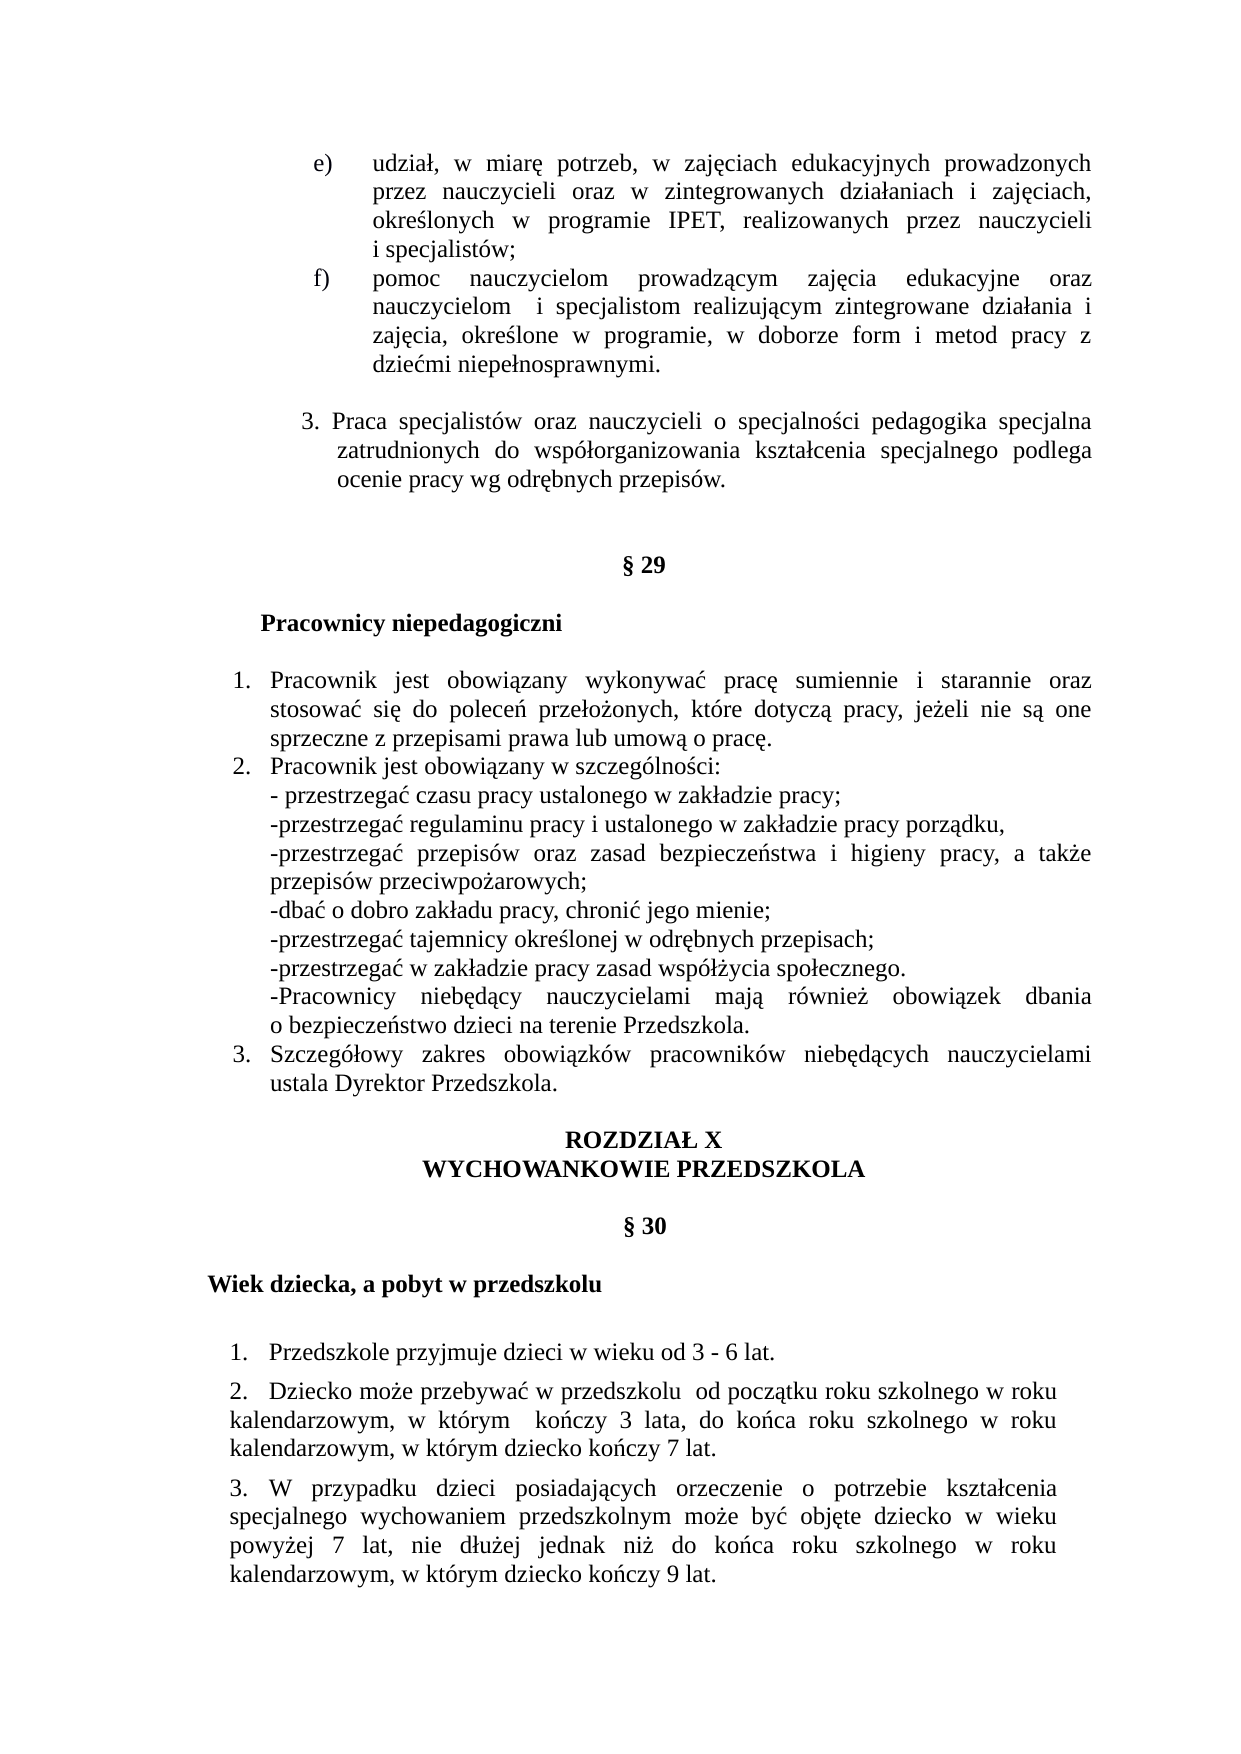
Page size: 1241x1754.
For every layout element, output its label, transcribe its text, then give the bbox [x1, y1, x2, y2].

list - przestrzegać czasu pracy ustalonego w zakładzie pracy; [232, 780, 1092, 809]
text WYCHOWANKOWIE PRZEDSZKOLA [195, 1154, 1092, 1183]
text 3. Praca specjalistów oraz nauczycieli o specjalności pedagogika specjalna zatrudnionych do współorganizowania kształcenia specjalnego podlega ocenie pracy wg odrębnych przepisów. [289, 406, 1092, 493]
list W przypadku dzieci posiadających orzeczenie o potrzebie kształcenia specjalnego wychowaniem przedszkolnym może być objęte dziecko w wieku powyżej 7 lat, nie dłużej jednak niż do końca roku szkolnego w roku kalendarzowym, w którym dziecko kończy 9 lat. [229, 1473, 1058, 1588]
list -przestrzegać przepisów oraz zasad bezpieczeństwa i higieny pracy, a także przepisów przeciwpożarowych; [232, 838, 1092, 895]
list -przestrzegać w zakładzie pracy zasad współżycia społecznego. [232, 953, 1092, 981]
text Wiek dziecka, a pobyt w przedszkolu [195, 1269, 1092, 1298]
list -dbać o dobro zakładu pracy, chronić jego mienie; [232, 895, 1092, 924]
list Szczegółowy zakres obowiązków pracowników niebędących nauczycielami ustala Dyrektor Przedszkola. [232, 1039, 1092, 1096]
text § 29 [195, 550, 1092, 579]
list pomoc nauczycielom prowadzącym zajęcia edukacyjne oraz nauczycielom i specjalistom realizującym zintegrowane działania i zajęcia, określone w programie, w doborze form i metod pracy z dziećmi niepełnosprawnymi. [313, 263, 1092, 378]
list Dziecko może przebywać w przedszkolu od początku roku szkolnego w roku kalendarzowym, w którym kończy 3 lata, do końca roku szkolnego w roku kalendarzowym, w którym dziecko kończy 7 lat. [229, 1376, 1058, 1462]
list -przestrzegać regulaminu pracy i ustalonego w zakładzie pracy porządku, [232, 809, 1092, 838]
list udział, w miarę potrzeb, w zajęciach edukacyjnych prowadzonych przez nauczycieli oraz w zintegrowanych działaniach i zajęciach, określonych w programie IPET, realizowanych przez nauczycieli i specjalistów; [313, 148, 1092, 263]
list Przedszkole przyjmuje dzieci w wieku od 3 - 6 lat. [229, 1337, 1058, 1366]
list -przestrzegać tajemnicy określonej w odrębnych przepisach; [232, 924, 1092, 953]
list Pracownik jest obowiązany w szczególności: [232, 751, 1092, 780]
text Pracownicy niepedagogiczni [195, 608, 1092, 636]
list -Pracownicy niebędący nauczycielami mają również obowiązek dbania o bezpieczeństwo dzieci na terenie Przedszkola. [232, 981, 1092, 1039]
list Pracownik jest obowiązany wykonywać pracę sumiennie i starannie oraz stosować się do poleceń przełożonych, które dotyczą pracy, jeżeli nie są one sprzeczne z przepisami prawa lub umową o pracę. [232, 665, 1092, 751]
text § 30 [195, 1211, 1092, 1240]
text ROZDZIAŁ X [195, 1125, 1092, 1154]
